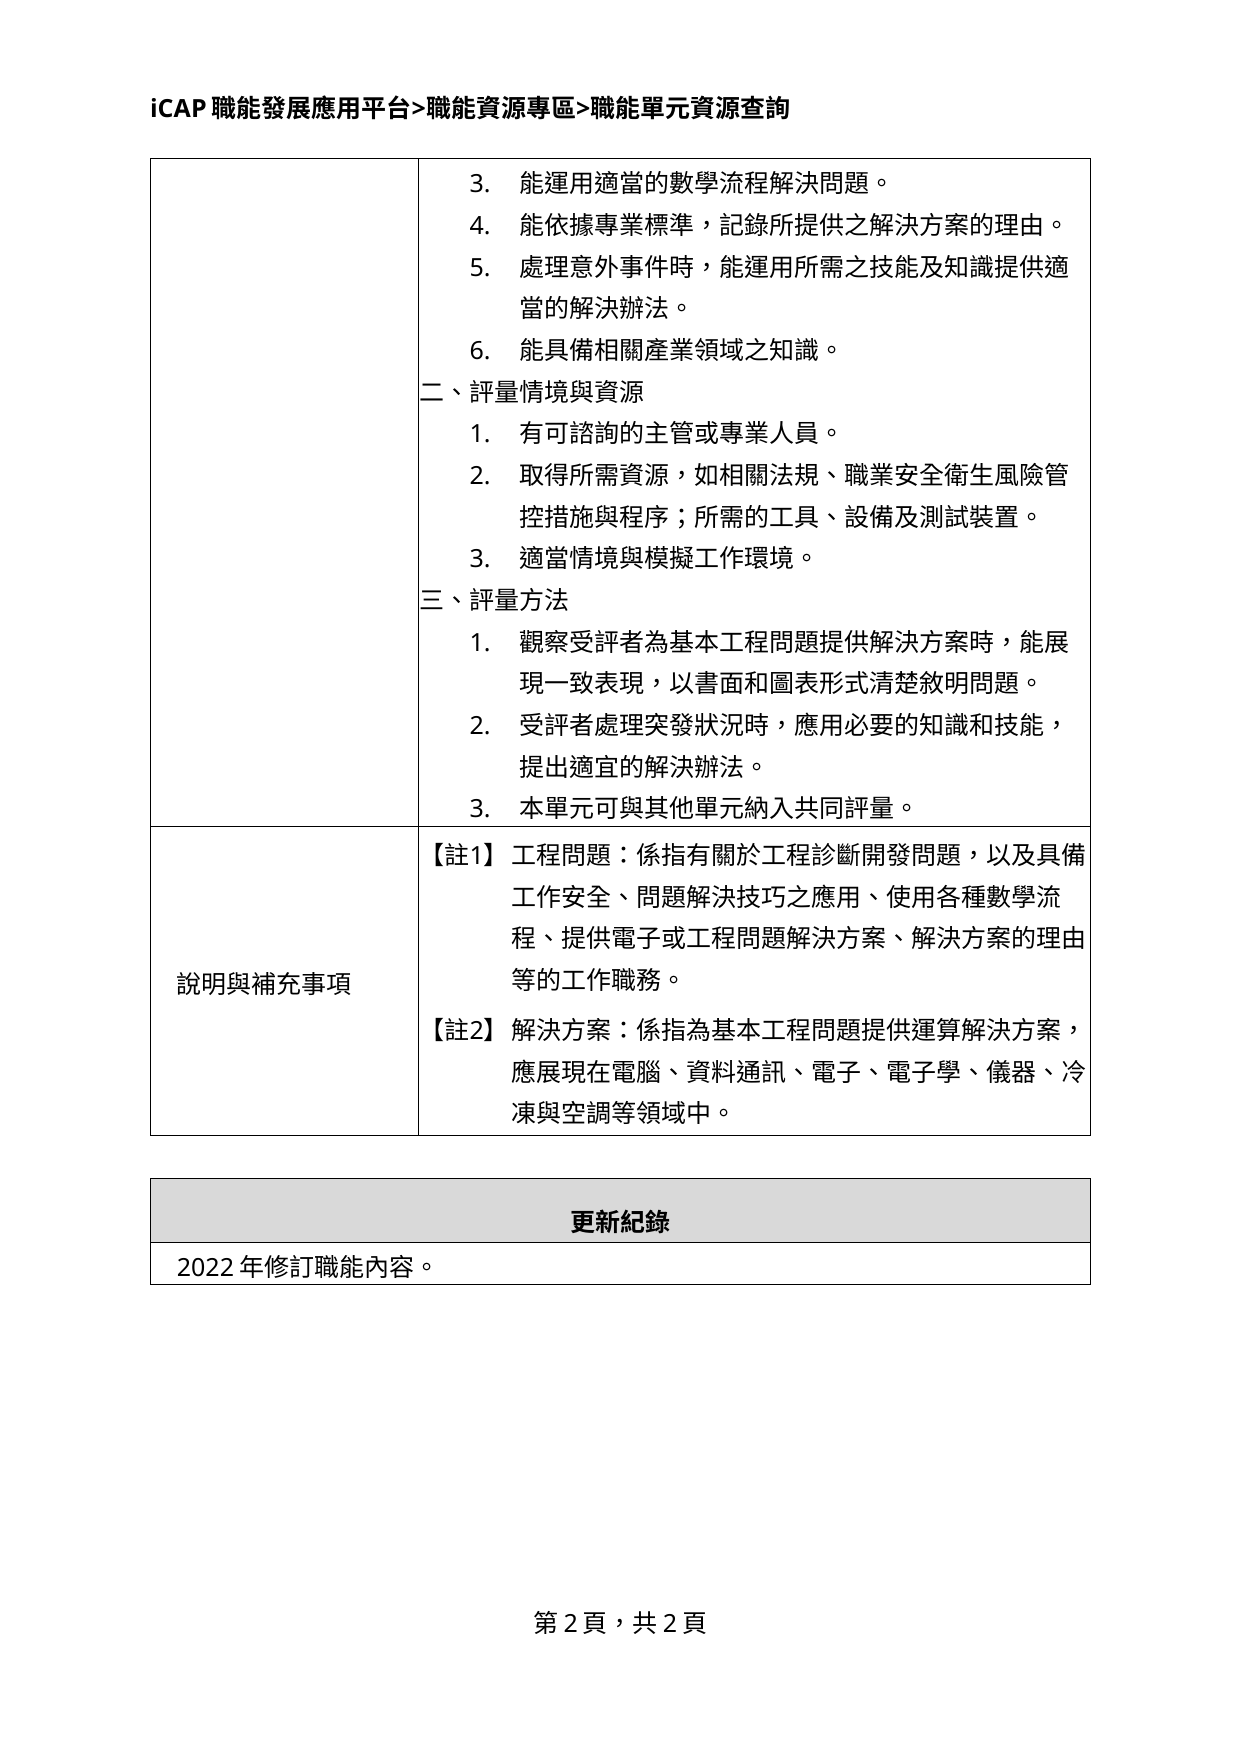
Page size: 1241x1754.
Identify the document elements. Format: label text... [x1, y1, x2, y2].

table_cell 評量證據 能蒐集足夠資料以滿足目標需求。 能自適當來源取得已知的常數和變數。 能運用適當的數學流程解決問題。 能依據專業標準，記錄所提供之解決方案的理由。 處理意外事件時，能運用所需之技能及知識提供適當的解決辦法。 能具備相關產業領域之知識。 評量情境與資源 有可諮詢的主管或專業人員。 取得所需資源，如相關法規、職業安全衛生風險管控措施與程序；所需的工具、設備及測試裝置。 適當情境與模擬工作環境。 評量方法 觀察受評者為基本工程問題提供解決方案時，能展現一致表現，以書面和圖表形式清楚敘明問題。 受評者處理突發狀況時，應用必要的知識和技能，提出適宜的解決辦法。 本單元可與其他單元納入共同評量。 [419, 159, 1090, 826]
table_cell [151, 159, 418, 826]
table_cell 2022年修訂職能內容。 [151, 1243, 1090, 1284]
table_cell 說明與補充事項 [151, 827, 418, 1135]
table_cell 工程問題：係指有關於工程診斷開發問題，以及具備工作安全、問題解決技巧之應用、使用各種數學流程、提供電子或工程問題解決方案、解決方案的理由等的工作職務。 解決方案：係指為基本工程問題提供運算解決方案，應展現在電腦、資料通訊、電子、電子學、儀器、冷凍與空調等領域中。 [419, 827, 1090, 1135]
table_header 更新紀錄 [151, 1179, 1090, 1242]
